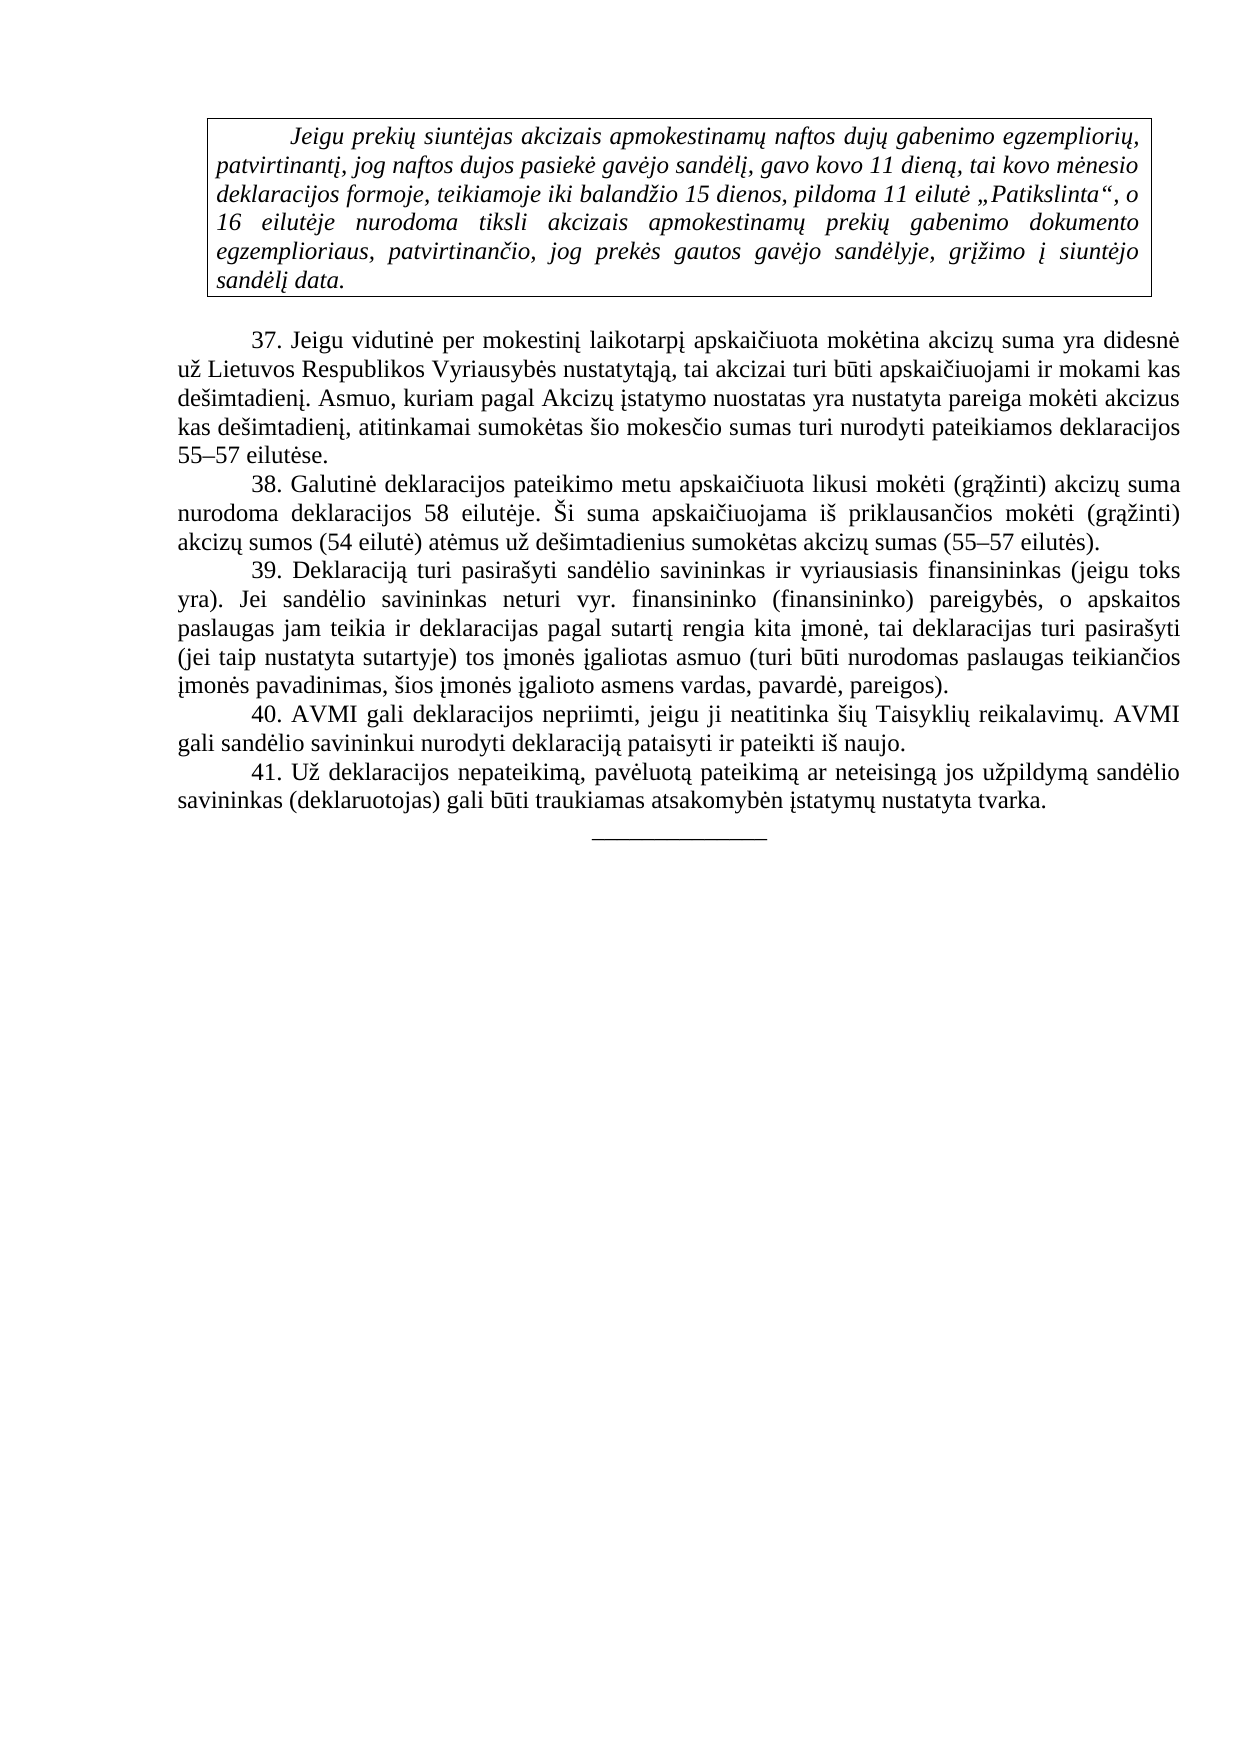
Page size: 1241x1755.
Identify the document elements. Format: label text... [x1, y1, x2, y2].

text 40. AVMI gali deklaracijos nepriimti, jeigu ji neatitinka šių Taisyklių reikalavimų. AVMI gali sandėlio savininkui nurodyti deklaraciją pataisyti ir pateikti iš naujo. [177, 699, 1181, 757]
text ______________ [177, 814, 1181, 843]
text Jeigu prekių siuntėjas akcizais apmokestinamų naftos dujų gabenimo egzempliorių, patvirtinantį, jog naftos dujos pasiekė gavėjo sandėlį, gavo kovo 11 dieną, tai kovo mėnesio deklaracijos formoje, teikiamoje iki balandžio 15 dienos, pildoma 11 eilutė „Patikslinta“, o 16 eilutėje nurodoma tiksli akcizais apmokestinamų prekių gabenimo dokumento egzemplioriaus, patvirtinančio, jog prekės gautos gavėjo sandėlyje, grįžimo į siuntėjo sandėlį data. [208, 119, 1151, 296]
text 41. Už deklaracijos nepateikimą, pavėluotą pateikimą ar neteisingą jos užpildymą sandėlio savininkas (deklaruotojas) gali būti traukiamas atsakomybėn įstatymų nustatyta tvarka. [177, 757, 1181, 814]
text 38. Galutinė deklaracijos pateikimo metu apskaičiuota likusi mokėti (grąžinti) akcizų suma nurodoma deklaracijos 58 eilutėje. Ši suma apskaičiuojama iš priklausančios mokėti (grąžinti) akcizų sumos (54 eilutė) atėmus už dešimtadienius sumokėtas akcizų sumas (55–57 eilutės). [177, 469, 1181, 556]
text 37. Jeigu vidutinė per mokestinį laikotarpį apskaičiuota mokėtina akcizų suma yra didesnė už Lietuvos Respublikos Vyriausybės nustatytąją, tai akcizai turi būti apskaičiuojami ir mokami kas dešimtadienį. Asmuo, kuriam pagal Akcizų įstatymo nuostatas yra nustatyta pareiga mokėti akcizus kas dešimtadienį, atitinkamai sumokėtas šio mokesčio sumas turi nurodyti pateikiamos deklaracijos 55–57 eilutėse. [177, 326, 1181, 469]
text 39. Deklaraciją turi pasirašyti sandėlio savininkas ir vyriausiasis finansininkas (jeigu toks yra). Jei sandėlio savininkas neturi vyr. finansininko (finansininko) pareigybės, o apskaitos paslaugas jam teikia ir deklaracijas pagal sutartį rengia kita įmonė, tai deklaracijas turi pasirašyti (jei taip nustatyta sutartyje) tos įmonės įgaliotas asmuo (turi būti nurodomas paslaugas teikiančios įmonės pavadinimas, šios įmonės įgalioto asmens vardas, pavardė, pareigos). [177, 556, 1181, 699]
